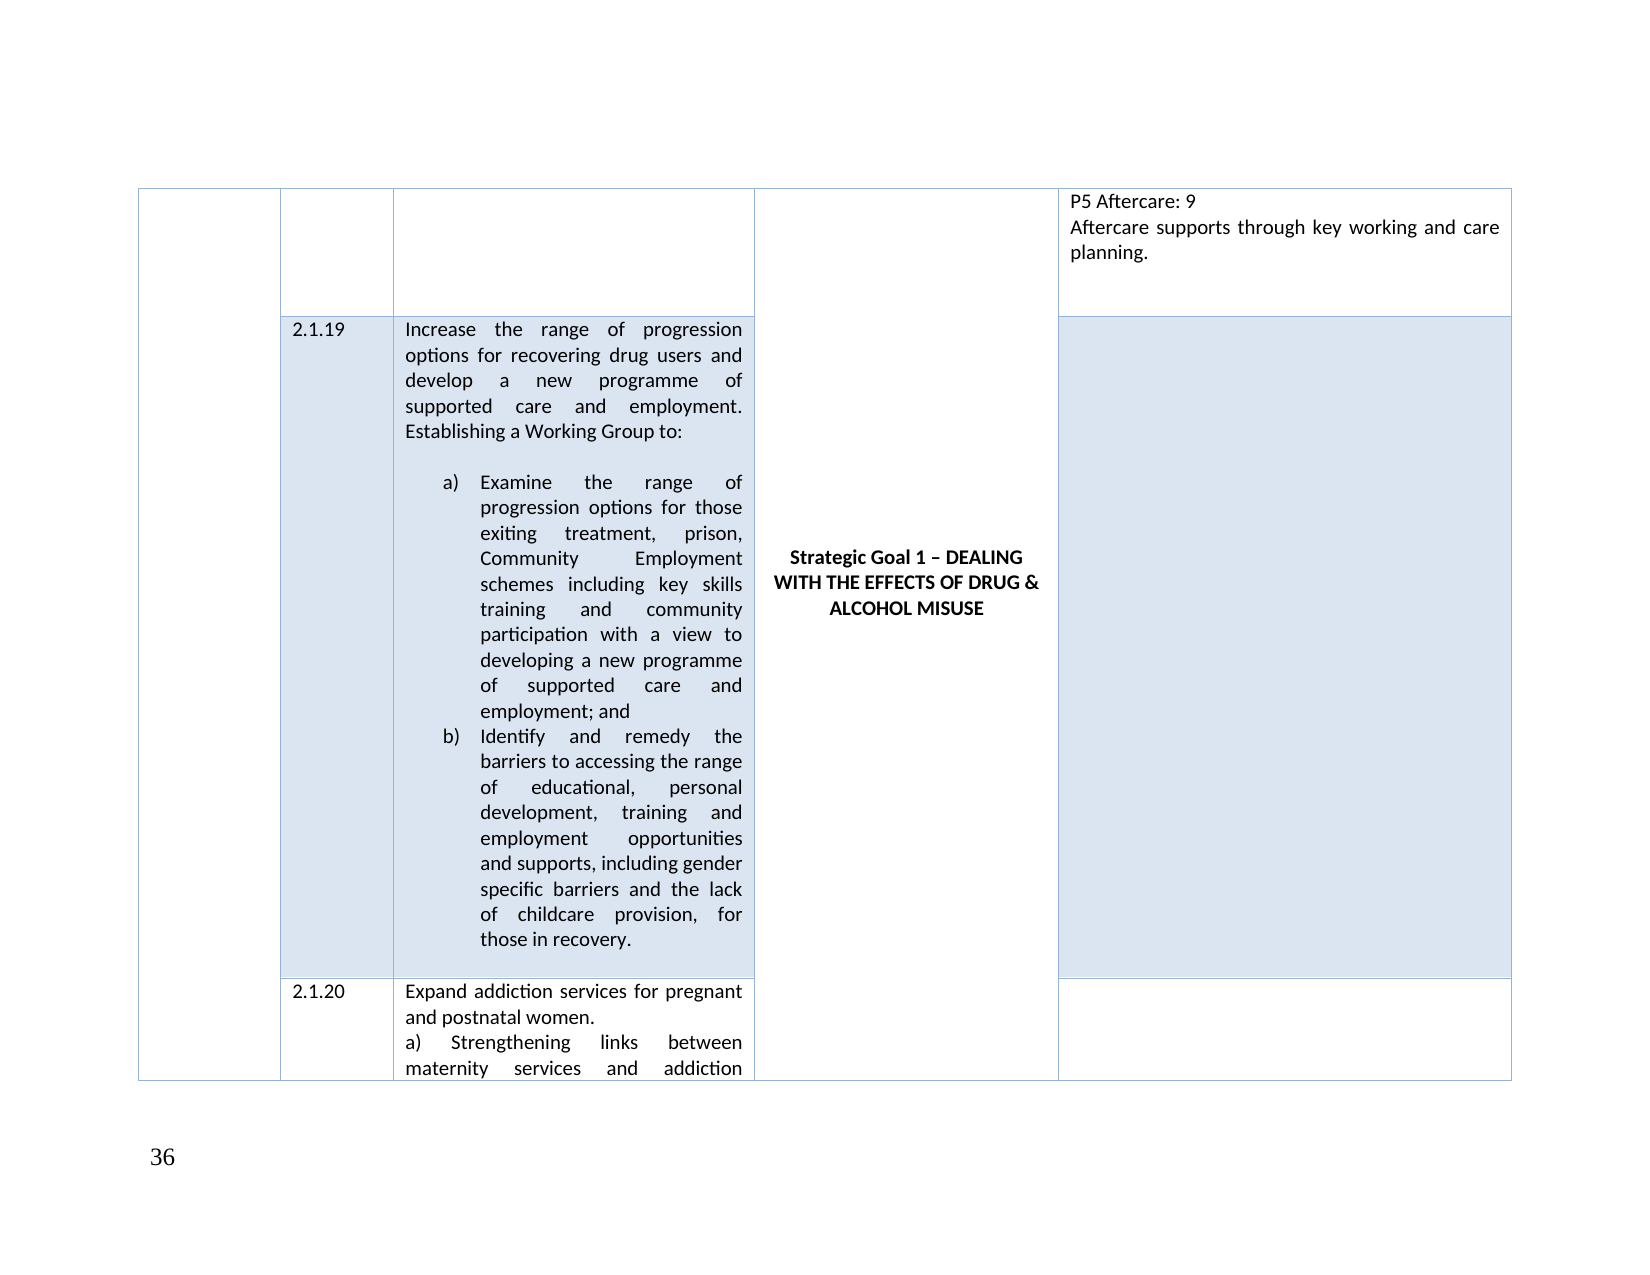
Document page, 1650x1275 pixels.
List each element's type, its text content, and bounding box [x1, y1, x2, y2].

table_cell [1059, 317, 1511, 977]
table_cell 2.1.19 [281, 317, 393, 977]
table_cell Increase the range of progression options for recovering drug users and develop a new programme of supported care and employment. Establishing a Working Group to: Examine the range of progression options for those exiting treatment, prison, Community Employment schemes including key skills training and community participation with a view to developing a new programme of supported care and employment; and Identify and remedy the barriers to accessing the range of educational, personal development, training and employment opportunities and supports, including gender specific barriers and the lack of childcare provision, for those in recovery. [394, 317, 754, 977]
table_cell [281, 189, 393, 316]
table_cell P5 Aftercare: 9 Aftercare supports through key working and care planning. [1059, 189, 1511, 316]
table_cell [394, 189, 754, 316]
table_cell [139, 189, 280, 1080]
table_cell Expand addiction services for pregnant and postnatal women. a) Strengthening links between maternity services and addiction [394, 979, 754, 1080]
table_cell [1059, 979, 1511, 1080]
table_cell 2.1.20 [281, 979, 393, 1080]
table_cell Strategic Goal 1 – DEALING WITH THE EFFECTS OF DRUG & ALCOHOL MISUSE [755, 189, 1058, 1080]
